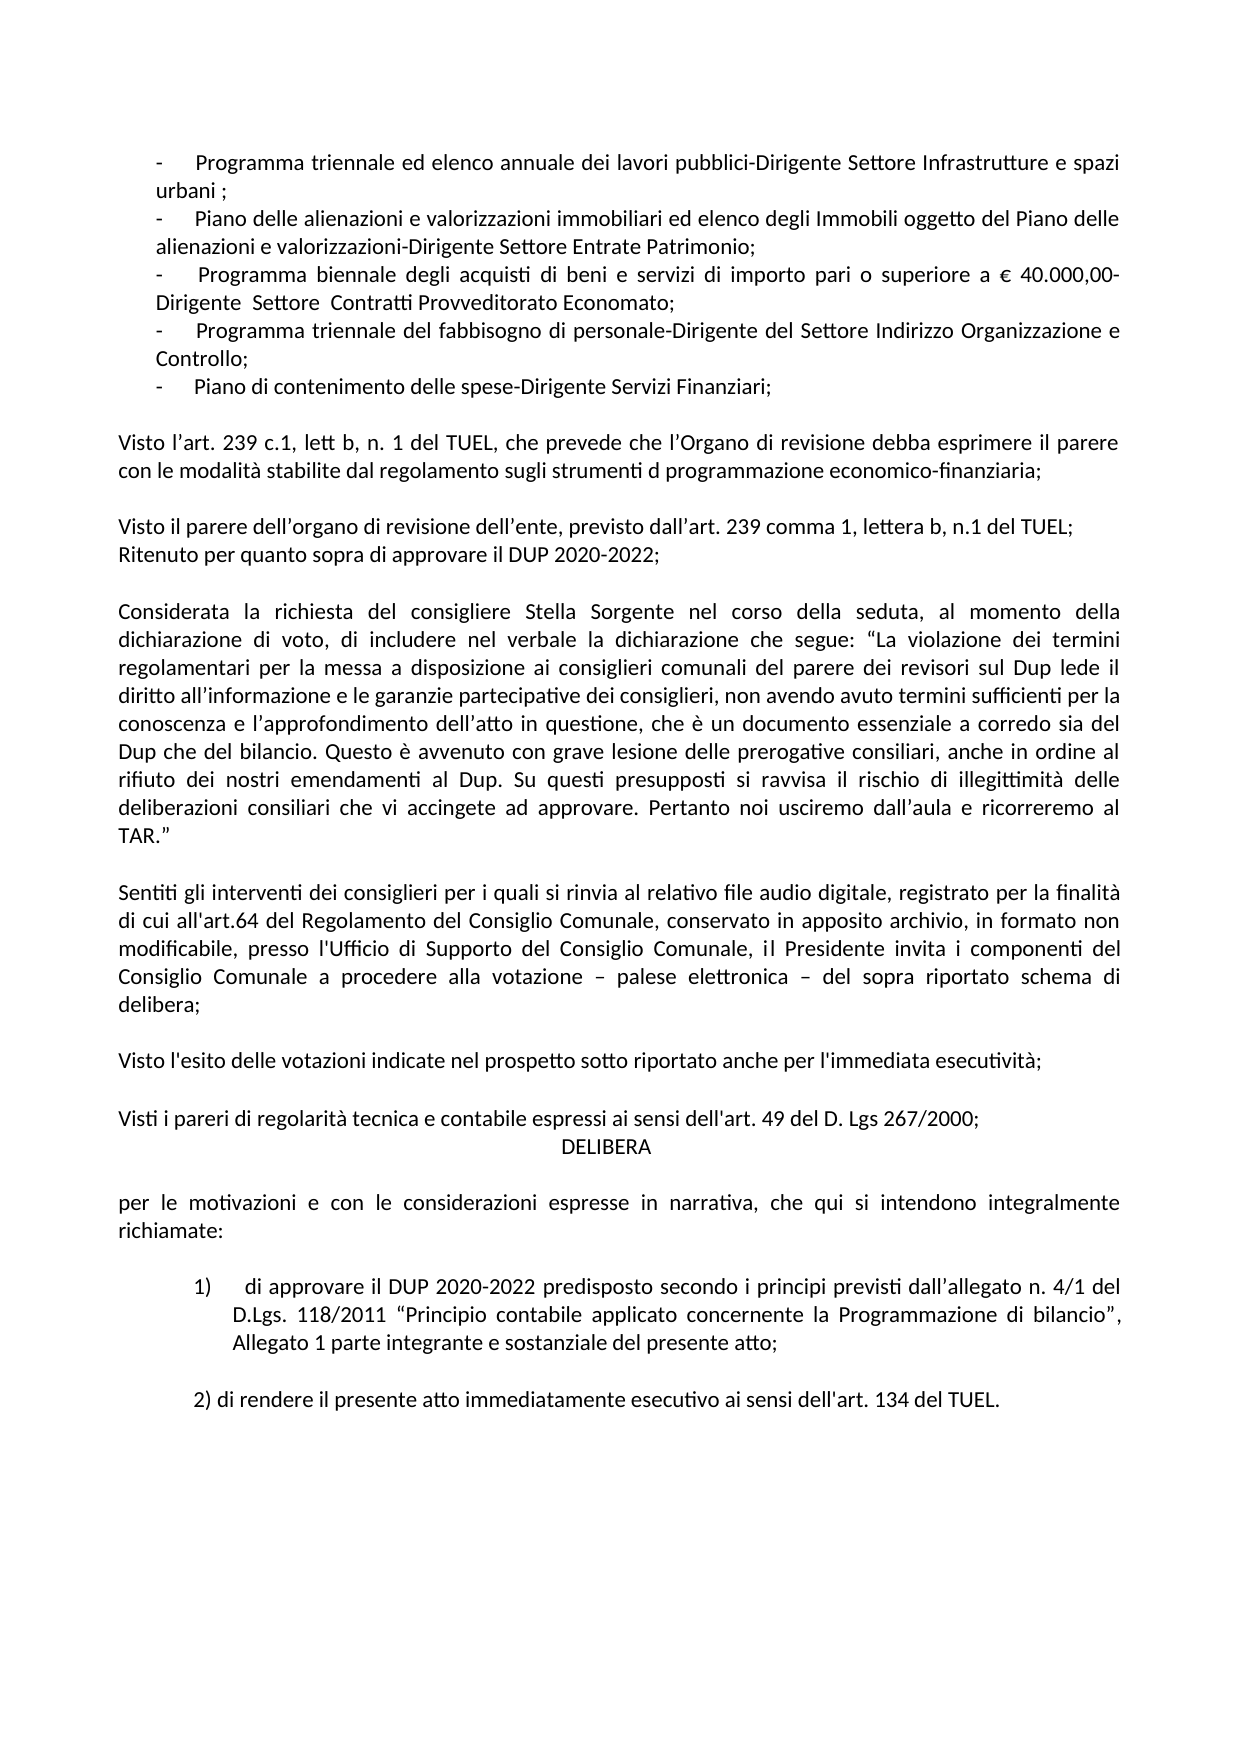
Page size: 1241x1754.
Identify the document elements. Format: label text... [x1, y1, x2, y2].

text - Piano di contenimento delle spese-Dirigente Servizi Finanziari; [156, 372, 1122, 400]
text - Piano delle alienazioni e valorizzazioni immobiliari ed elenco degli Immobili oggetto del Piano delle alienazioni e valorizzazioni-Dirigente Settore Entrate Patrimonio; [156, 204, 1122, 260]
text Visti i pareri di regolarità tecnica e contabile espressi ai sensi dell'art. 49 del D. Lgs 267/2000; [118, 1104, 1122, 1132]
text - Programma biennale degli acquisti di beni e servizi di importo pari o superiore a € 40.000,00-Dirigente Settore Contratti Provveditorato Economato; [156, 260, 1122, 316]
text Visto il parere dell’organo di revisione dell’ente, previsto dall’art. 239 comma 1, lettera b, n.1 del TUEL; [118, 512, 1122, 540]
text Ritenuto per quanto sopra di approvare il DUP 2020-2022; [118, 540, 1122, 568]
text DELIBERA [561, 1132, 1122, 1160]
text per le motivazioni e con le considerazioni espresse in narrativa, che qui si intendono integralmente richiamate: [118, 1188, 1122, 1244]
text Sentiti gli interventi dei consiglieri per i quali si rinvia al relativo file audio digitale, registrato per la finalità di cui all'art.64 del Regolamento del Consiglio Comunale, conservato in apposito archivio, in formato non modificabile, presso l'Ufficio di Supporto del Consiglio Comunale, il Presidente invita i componenti del Consiglio Comunale a procedere alla votazione – palese elettronica – del sopra riportato schema di delibera; [118, 878, 1122, 1018]
text - Programma triennale del fabbisogno di personale-Dirigente del Settore Indirizzo Organizzazione e Controllo; [156, 316, 1122, 372]
text 2) di rendere il presente atto immediatamente esecutivo ai sensi dell'art. 134 del TUEL. [193, 1385, 1122, 1413]
text Visto l'esito delle votazioni indicate nel prospetto sotto riportato anche per l'immediata esecutività; [118, 1046, 1122, 1074]
text Visto l’art. 239 c.1, lett b, n. 1 del TUEL, che prevede che l’Organo di revisione debba esprimere il parere con le modalità stabilite dal regolamento sugli strumenti d programmazione economico-finanziaria; [118, 428, 1122, 484]
text 1) di approvare il DUP 2020-2022 predisposto secondo i principi previsti dall’allegato n. 4/1 del D.Lgs. 118/2011 “Principio contabile applicato concernente la Programmazione di bilancio”, Allegato 1 parte integrante e sostanziale del presente atto; [193, 1272, 1122, 1356]
text - Programma triennale ed elenco annuale dei lavori pubblici-Dirigente Settore Infrastrutture e spazi urbani ; [156, 148, 1122, 204]
text Considerata la richiesta del consigliere Stella Sorgente nel corso della seduta, al momento della dichiarazione di voto, di includere nel verbale la dichiarazione che segue: “La violazione dei termini regolamentari per la messa a disposizione ai consiglieri comunali del parere dei revisori sul Dup lede il diritto all’informazione e le garanzie partecipative dei consiglieri, non avendo avuto termini sufficienti per la conoscenza e l’approfondimento dell’atto in questione, che è un documento essenziale a corredo sia del Dup che del bilancio. Questo è avvenuto con grave lesione delle prerogative consiliari, anche in ordine al rifiuto dei nostri emendamenti al Dup. Su questi presupposti si ravvisa il rischio di illegittimità delle deliberazioni consiliari che vi accingete ad approvare. Pertanto noi usciremo dall’aula e ricorreremo al TAR.” [118, 597, 1122, 849]
